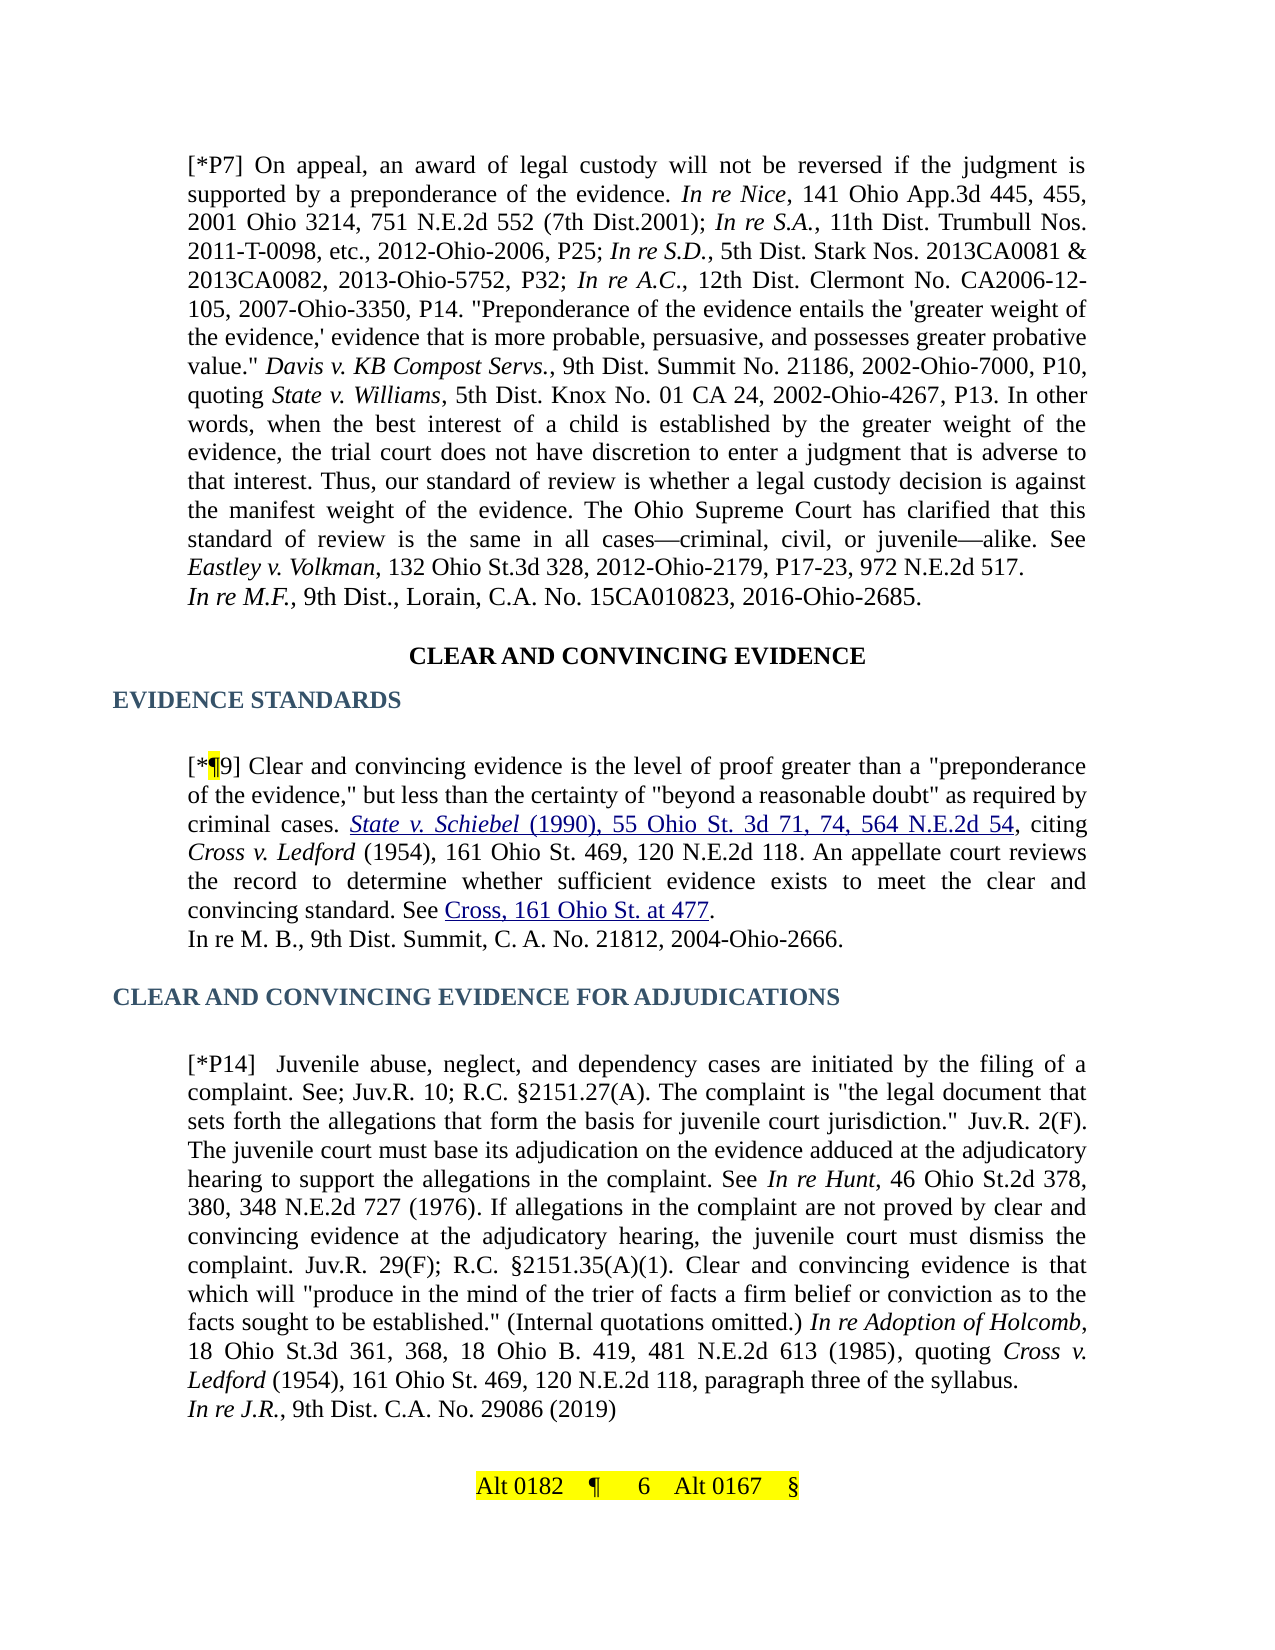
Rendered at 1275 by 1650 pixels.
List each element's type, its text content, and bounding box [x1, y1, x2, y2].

subtitle Clear And Convincing Evidence For Adjudications [112, 982, 1162, 1011]
subtitle Evidence Standards [112, 685, 1162, 714]
subtitle CLEAR AND CONVINCING EVIDENCE [112, 641, 1162, 670]
text In re M. B., 9th Dist. Summit, C. A. No. 21812, 2004-Ohio-2666. [187, 924, 1087, 952]
text [*¶9] Clear and convincing evidence is the level of proof greater than a "preponderance of the evidence," but less than the certainty of "beyond a reasonable doubt" as required by criminal cases. State v. Schiebel (1990), 55 Ohio St. 3d 71, 74, 564 N.E.2d 54, citing Cross v. Ledford (1954), 161 Ohio St. 469, 120 N.E.2d 118. An appellate court reviews the record to determine whether sufficient evidence exists to meet the clear and convincing standard. See Cross, 161 Ohio St. at 477. [187, 751, 1087, 924]
text In re J.R., 9th Dist. C.A. No. 29086 (2019) [187, 1394, 1087, 1422]
text [*P14] Juvenile abuse, neglect, and dependency cases are initiated by the filing of a complaint. See; Juv.R. 10; R.C. §2151.27(A). The complaint is "the legal document that sets forth the allegations that form the basis for juvenile court jurisdiction." Juv.R. 2(F). The juvenile court must base its adjudication on the evidence adduced at the adjudicatory hearing to support the allegations in the complaint. See In re Hunt, 46 Ohio St.2d 378, 380, 348 N.E.2d 727 (1976). If allegations in the complaint are not proved by clear and convincing evidence at the adjudicatory hearing, the juvenile court must dismiss the complaint. Juv.R. 29(F); R.C. §2151.35(A)(1). Clear and convincing evidence is that which will "produce in the mind of the trier of facts a firm belief or conviction as to the facts sought to be established." (Internal quotations omitted.) In re Adoption of Holcomb, 18 Ohio St.3d 361, 368, 18 Ohio B. 419, 481 N.E.2d 613 (1985), quoting Cross v. Ledford (1954), 161 Ohio St. 469, 120 N.E.2d 118, paragraph three of the syllabus. [187, 1049, 1087, 1394]
text [*P7] On appeal, an award of legal custody will not be reversed if the judgment is supported by a preponderance of the evidence. In re Nice, 141 Ohio App.3d 445, 455, 2001 Ohio 3214, 751 N.E.2d 552 (7th Dist.2001); In re S.A., 11th Dist. Trumbull Nos. 2011-T-0098, etc., 2012-Ohio-2006, P25; In re S.D., 5th Dist. Stark Nos. 2013CA0081 & 2013CA0082, 2013-Ohio-5752, P32; In re A.C., 12th Dist. Clermont No. CA2006-12-105, 2007-Ohio-3350, P14. "Preponderance of the evidence entails the 'greater weight of the evidence,' evidence that is more probable, persuasive, and possesses greater probative value." Davis v. KB Compost Servs., 9th Dist. Summit No. 21186, 2002-Ohio-7000, P10, quoting State v. Williams, 5th Dist. Knox No. 01 CA 24, 2002-Ohio-4267, P13. In other words, when the best interest of a child is established by the greater weight of the evidence, the trial court does not have discretion to enter a judgment that is adverse to that interest. Thus, our standard of review is whether a legal custody decision is against the manifest weight of the evidence. The Ohio Supreme Court has clarified that this standard of review is the same in all cases—criminal, civil, or juvenile—alike. See Eastley v. Volkman, 132 Ohio St.3d 328, 2012-Ohio-2179, P17-23, 972 N.E.2d 517. [187, 150, 1087, 581]
text In re M.F., 9th Dist., Lorain, C.A. No. 15CA010823, 2016-Ohio-2685. [187, 581, 1087, 611]
